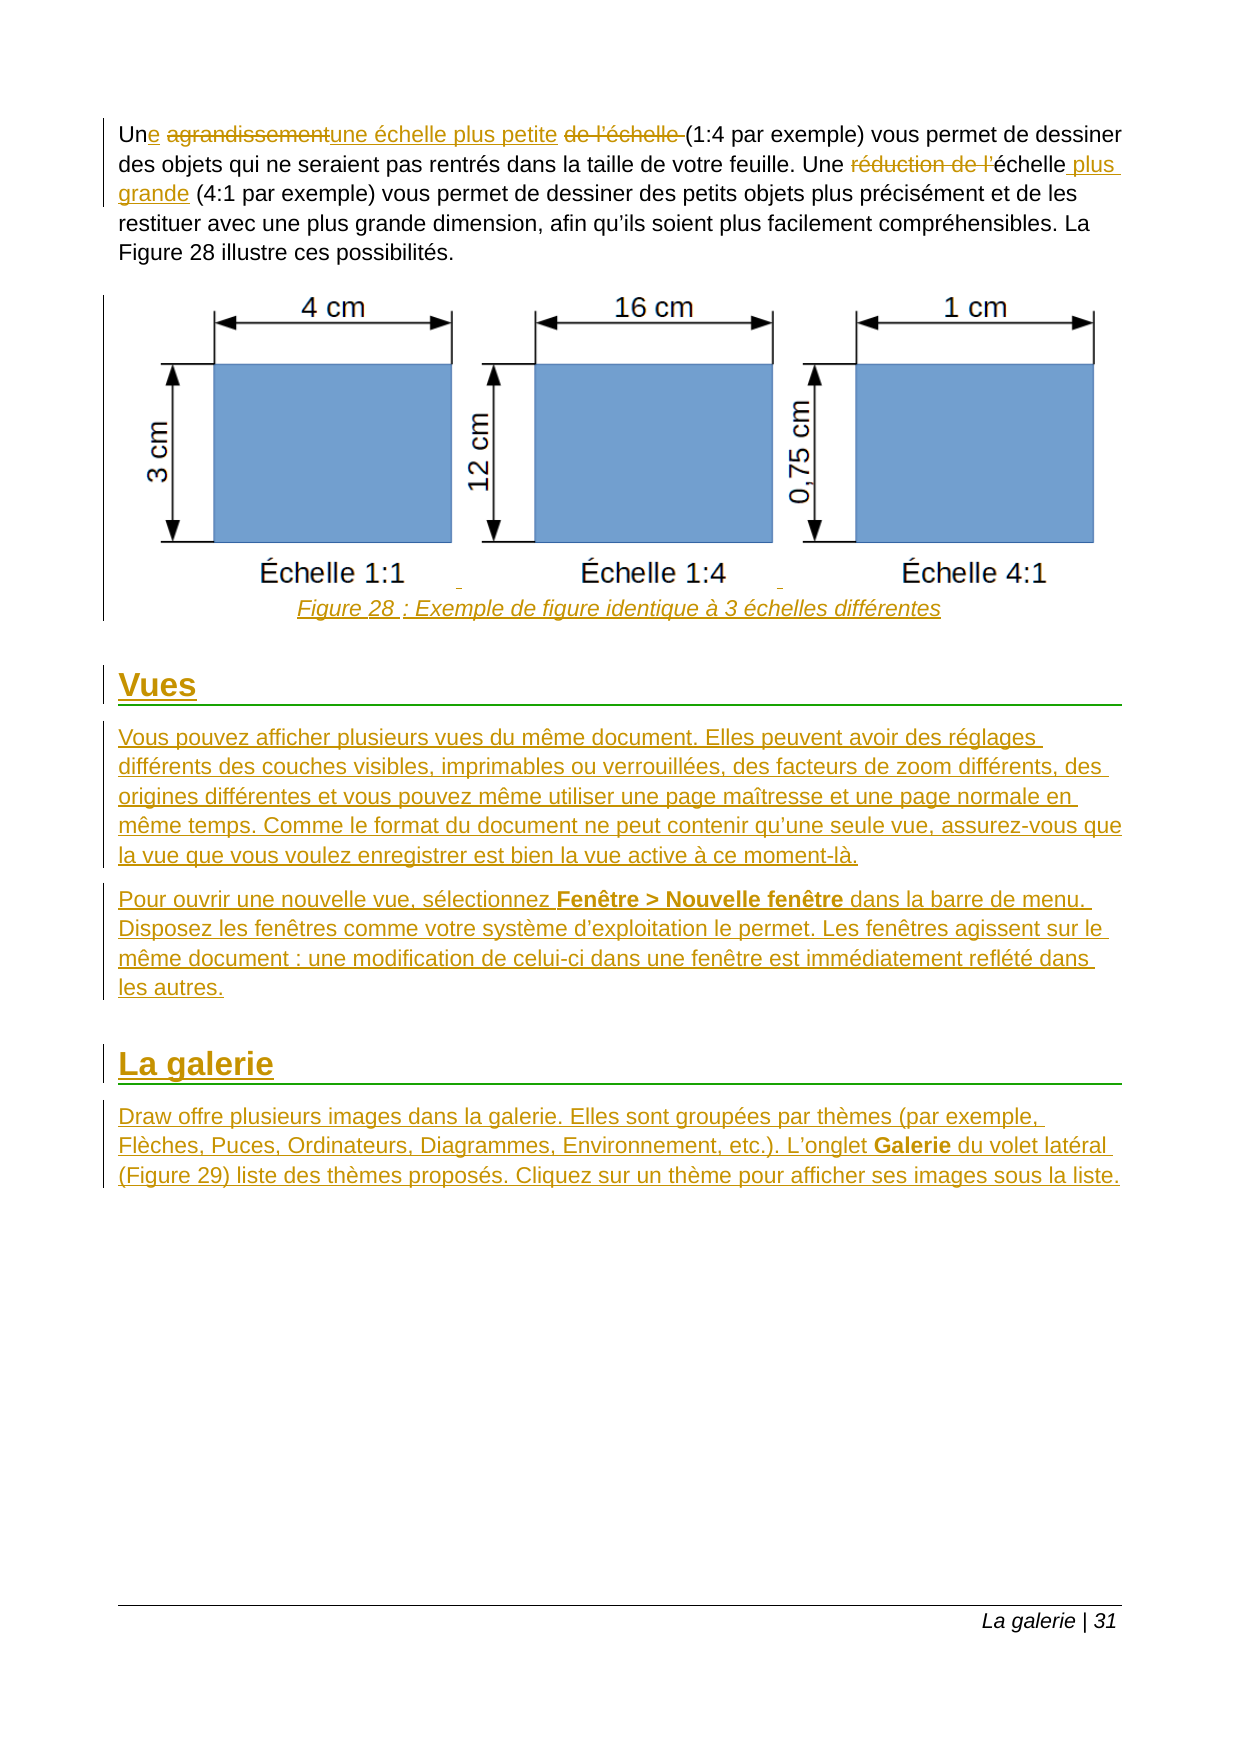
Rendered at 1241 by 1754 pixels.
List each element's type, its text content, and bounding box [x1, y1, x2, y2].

picture [785, 295, 1098, 587]
text Pour ouvrir une nouvelle vue, sélectionnez Fenêtre > Nouvelle fenêtre dans la barre de menu. Disposez les fenêtres comme votre système d’exploitation le permet. Les fenêtres agissent sur le même document : une modification de celui-ci dans une fenêtre est immédiatement reflété dans les autres. [118, 882, 1122, 1000]
subtitle Vues [118, 665, 1122, 704]
text la vue que vous voulez enregistrer est bien la vue active à ce moment-là. [118, 836, 1122, 868]
subtitle La galerie [118, 1044, 1122, 1083]
text Une une échelle plus petite (1:4 par exemple) vous permet de dessiner des objets qui ne seraient pas rentrés dans la taille de votre feuille. Une échelle plus grande (4:1 par exemple) vous permet de dessiner des petits objets plus précisément et de les restituer avec une plus grande dimension, afin qu’ils soient plus facilement compréhensibles. La Figure 28 illustre ces possibilités. [118, 118, 1122, 266]
picture [463, 295, 777, 587]
text Draw offre plusieurs images dans la galerie. Elles sont groupées par thèmes (par exemple, Flèches, Puces, Ordinateurs, Diagrammes, Environnement, etc.). L’onglet Galerie du volet latéral (Figure 29) liste des thèmes proposés. Cliquez sur un thème pour afficher ses images sous la liste. [118, 1100, 1122, 1188]
text Vous pouvez afficher plusieurs vues du même document. Elles peuvent avoir des réglages différents des couches visibles, imprimables ou verrouillées, des facteurs de zoom différents, des origines différentes et vous pouvez même utiliser une page maîtresse et une page normale en même temps. Comme le format du document ne peut contenir qu’une seule vue, assurez-vous que [118, 721, 1122, 835]
picture [142, 295, 456, 587]
text Figure 28 : Exemple de figure identique à 3 échelles différentes [118, 591, 1122, 621]
